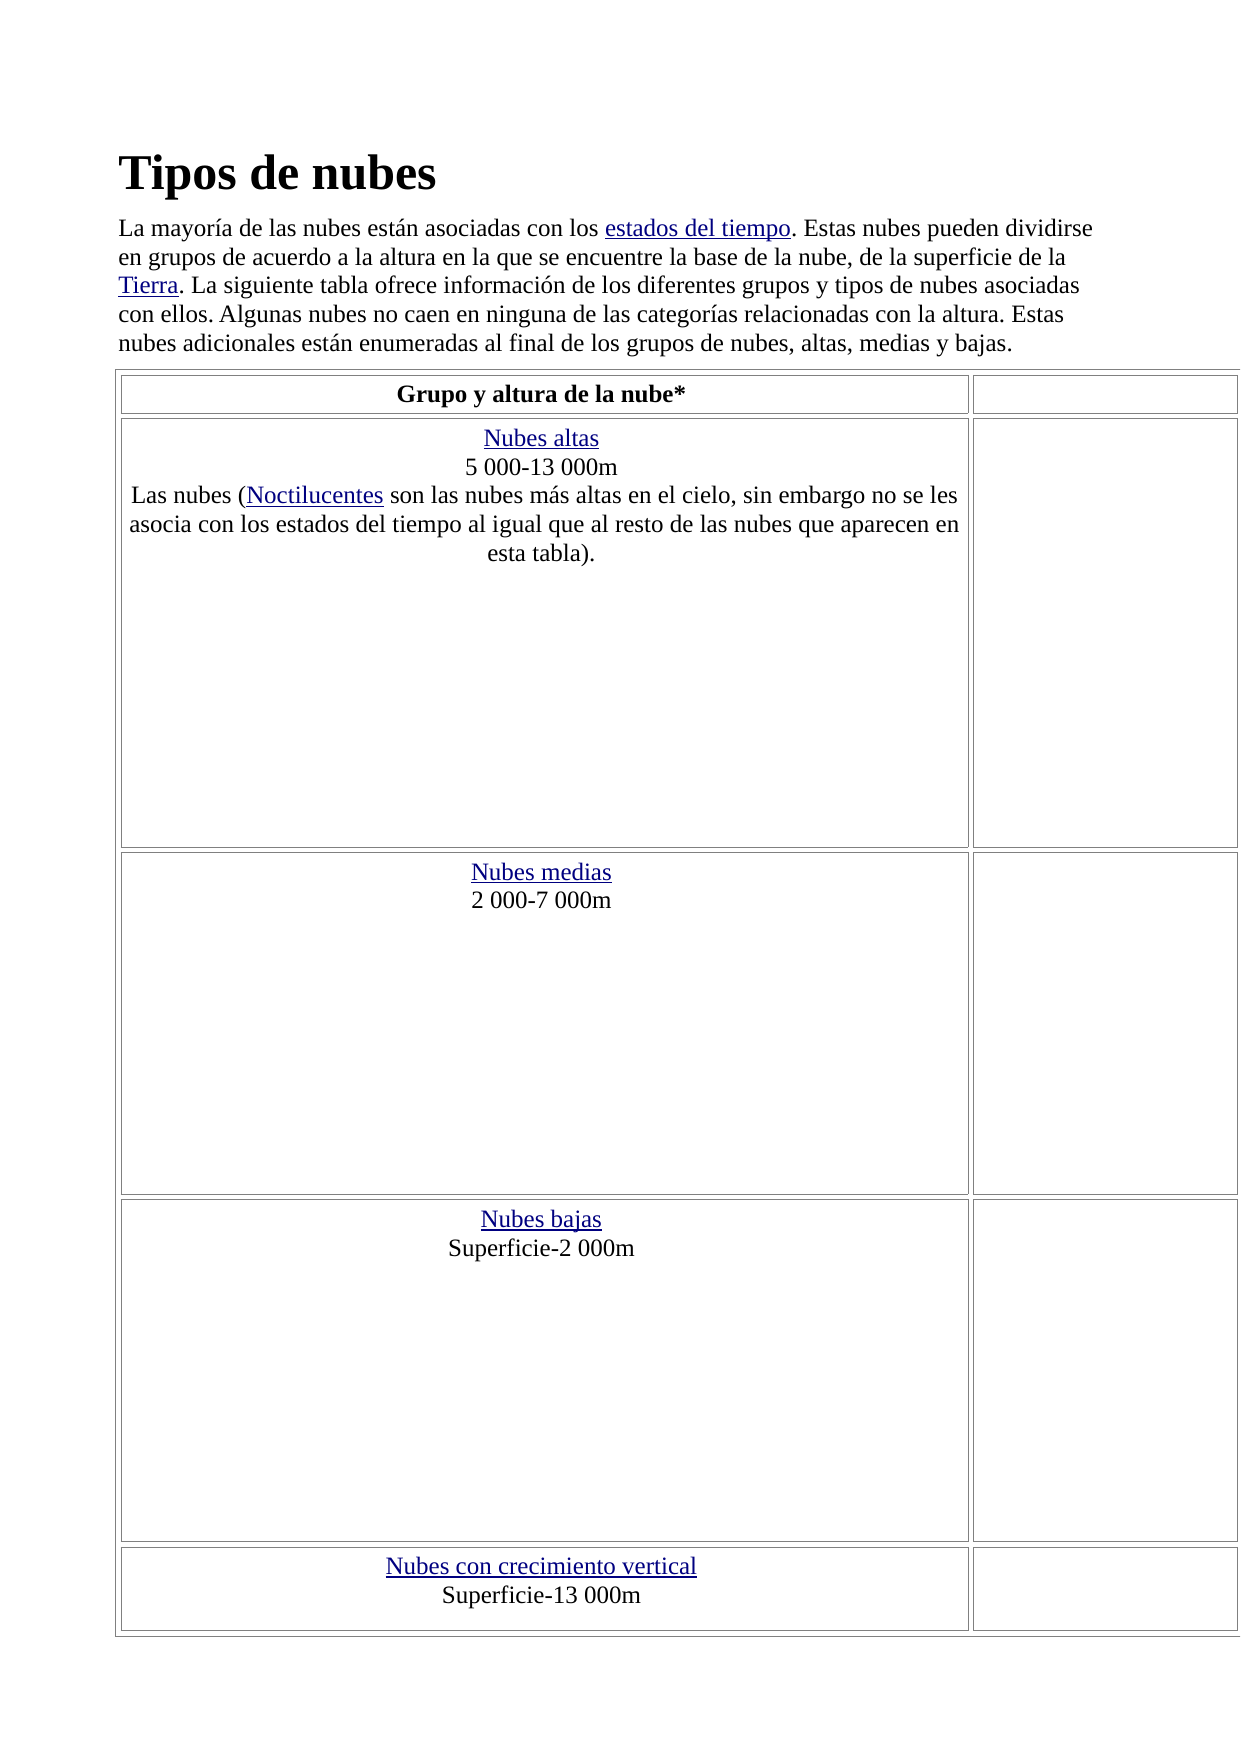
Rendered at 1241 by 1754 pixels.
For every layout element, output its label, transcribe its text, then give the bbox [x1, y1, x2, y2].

table_header [682, 567, 963, 842]
table_cell [970, 1541, 1240, 1630]
table_cell Nubes bajas Superficie-2 000m [118, 1194, 970, 1541]
table_header [543, 914, 841, 1189]
table_header [126, 567, 404, 842]
table_cell Nubes con crecimiento vertical Superficie-13 000m [118, 1541, 970, 1630]
subtitle Tipos de nubes [118, 143, 1122, 201]
table_header Tipos de nubes [970, 370, 1240, 413]
table_cell [970, 413, 1240, 847]
table_cell [970, 847, 1240, 1194]
text La mayoría de las nubes están asociadas con los estados del tiempo. Estas nubes pueden dividirse en grupos de acuerdo a la altura en la que se encuentre la base de la nube, de la superficie de la Tierra. La siguiente tabla ofrece información de los diferentes grupos y tipos de nubes asociadas con ellos. Algunas nubes no caen en ninguna de las categorías relacionadas con la altura. Estas nubes adicionales están enumeradas al final de los grupos de nubes, altas, medias y bajas. [118, 213, 1122, 357]
table_header Grupo y altura de la nube* [118, 370, 970, 413]
table_header [248, 914, 543, 1189]
table_header [682, 1262, 963, 1537]
table_header Tipos de nubes [974, 376, 1237, 413]
table_cell [970, 1194, 1240, 1541]
table_cell [974, 1200, 1237, 1541]
table_header [404, 567, 682, 842]
table_header [126, 1262, 404, 1537]
table_cell Nubes altas 5 000-13 000m Las nubes (Noctilucentes son las nubes más altas en el cielo, sin embargo no se les asocia con los estados del tiempo al igual que al resto de las nubes que aparecen en esta tabla). [118, 413, 970, 847]
table_cell [974, 853, 1237, 1194]
table_header [404, 1262, 682, 1537]
table_cell [974, 1548, 1237, 1630]
table_cell [974, 419, 1237, 847]
table_cell Nubes medias 2 000-7 000m [118, 847, 970, 1194]
